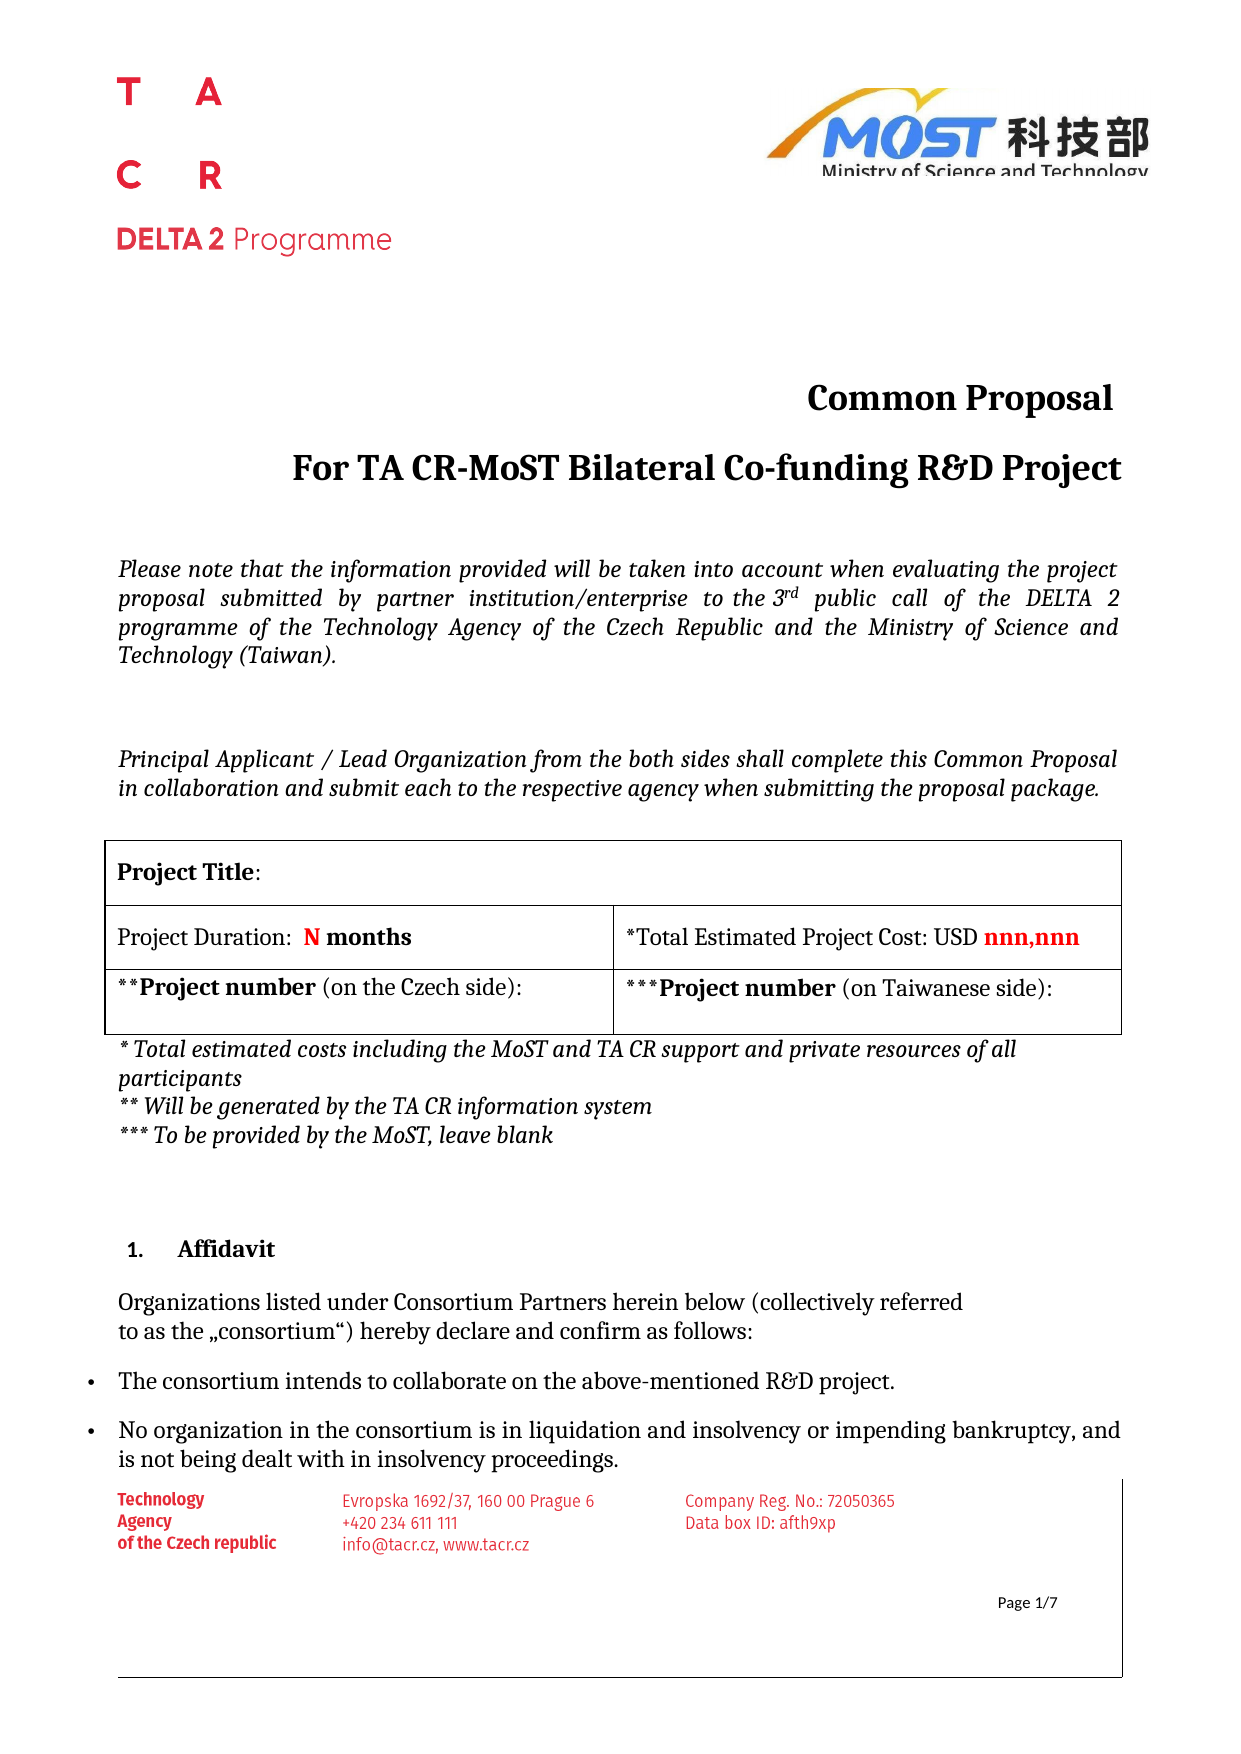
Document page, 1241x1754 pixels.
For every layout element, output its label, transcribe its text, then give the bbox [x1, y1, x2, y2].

table_cell **Project number (on the Czech side): [106, 970, 613, 1034]
list The consortium intends to collaborate on the above-mentioned R&D project. [87, 1367, 1122, 1395]
table_cell Project Duration: N months [106, 906, 613, 969]
list No organization in the consortium is in liquidation and insolvency or impending bankruptcy, and is not being dealt with in insolvency proceedings. [87, 1416, 1122, 1474]
list Affidavit [126, 1234, 1122, 1263]
text * Total estimated costs including the MoST and TA CR support and private resources of all participants [118, 1035, 1122, 1092]
text ** Will be generated by the TA CR information system [118, 1092, 1122, 1121]
picture [763, 88, 1151, 176]
picture [68, 37, 406, 315]
text Please note that the information provided will be taken into account when evaluating the project proposal submitted by partner institution/enterprise to the 3rd public call of the DELTA 2 programme of the Technology Agency of the Czech Republic and the Ministry of Science and Technology (Taiwan). [118, 555, 1122, 670]
text Organizations listed under Consortium Partners herein below (collectively referred to as the „consortium“) hereby declare and confirm as follows: [118, 1288, 1122, 1346]
table_cell ***Project number (on Taiwanese side): [614, 970, 1121, 1034]
table_header Project Title: [106, 841, 1121, 904]
table_cell *Total Estimated Project Cost: USD nnn,nnn [614, 906, 1121, 969]
text Common Proposal [118, 377, 1122, 420]
text Principal Applicant / Lead Organization from the both sides shall complete this Common Proposal in collaboration and submit each to the respective agency when submitting the proposal package. [118, 745, 1122, 802]
text *** To be provided by the MoST, leave blank [118, 1121, 1122, 1150]
text For TA CR-MoST Bilateral Co-funding R&D Project [118, 447, 1122, 490]
picture [0, 1491, 951, 1624]
